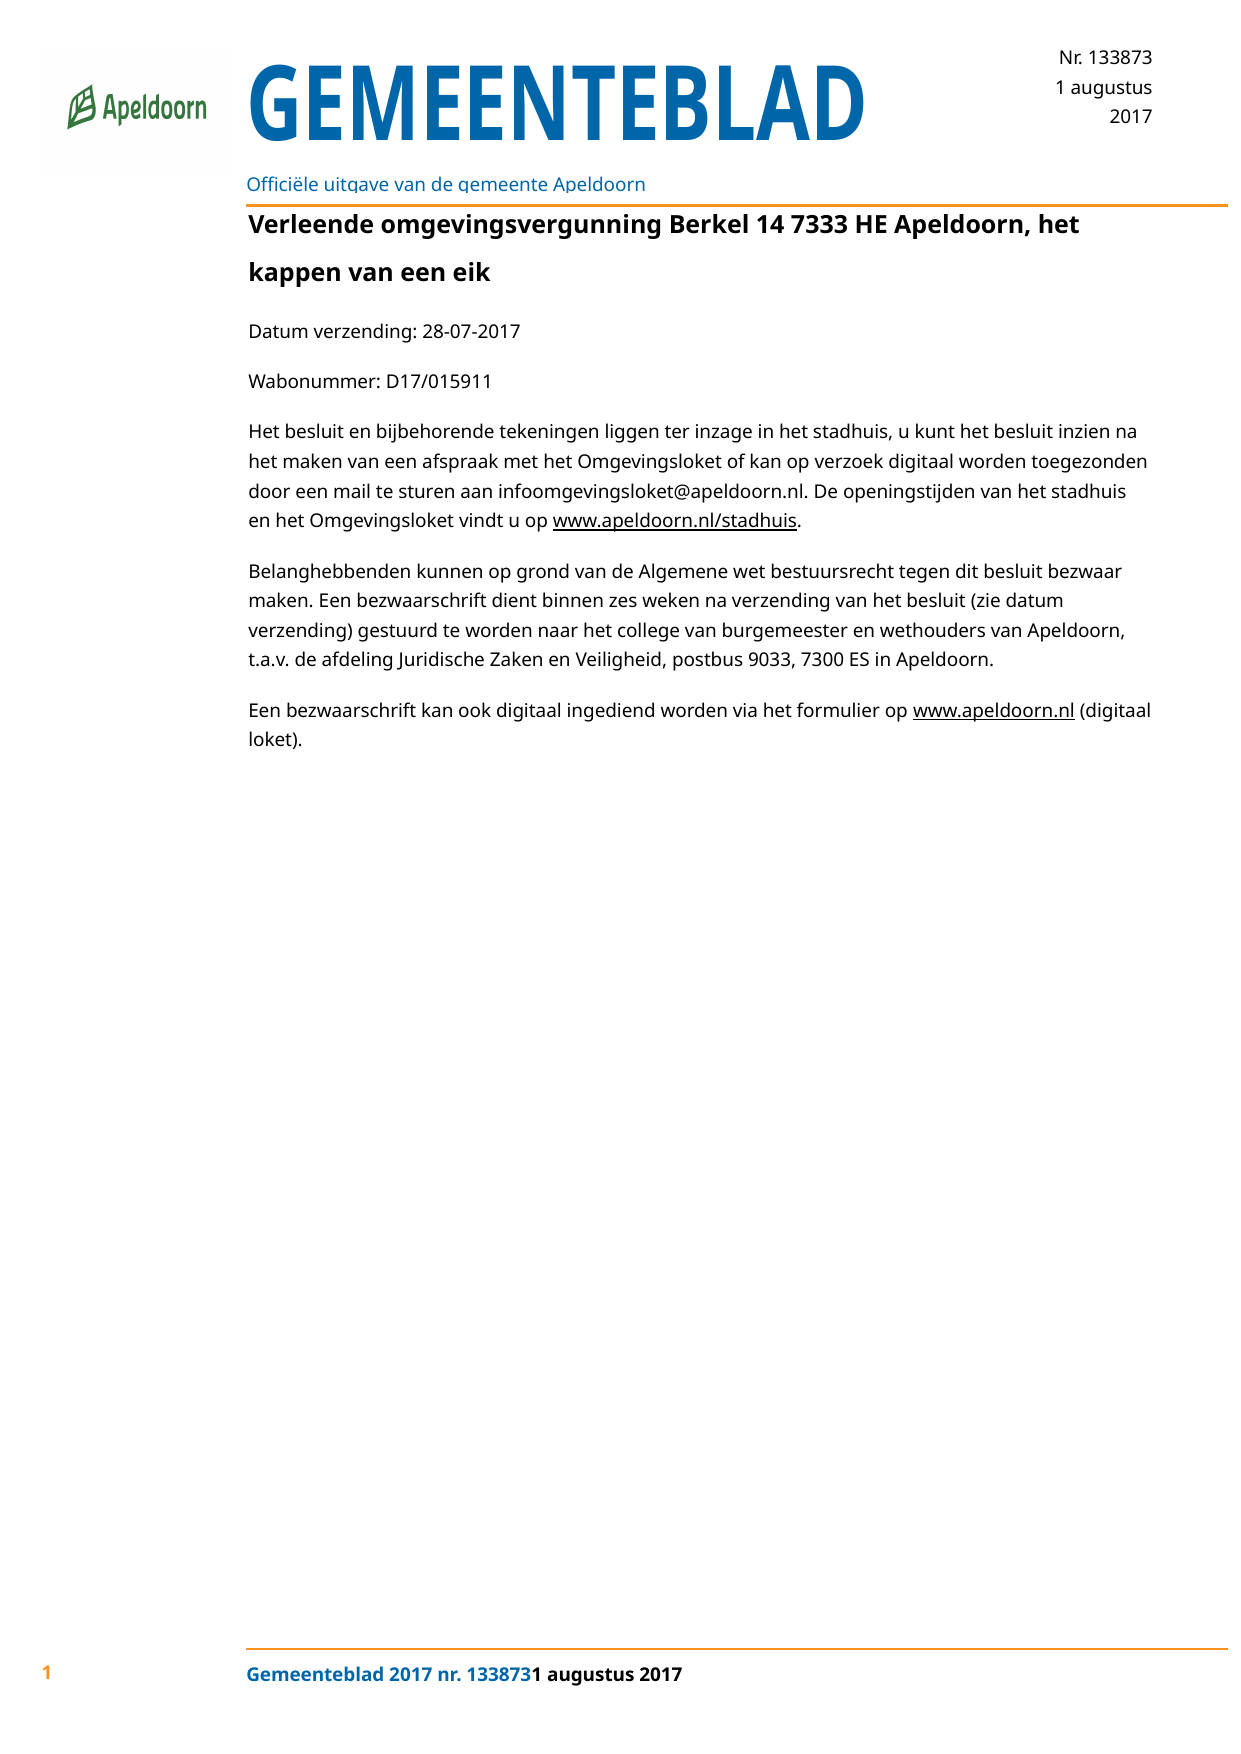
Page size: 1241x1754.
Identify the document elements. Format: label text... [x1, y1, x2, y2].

picture [41, 47, 231, 172]
text Wabonummer: D17/015911 [248, 368, 1152, 394]
text Datum verzending: 28-07-2017 [248, 318, 1152, 344]
text Het besluit en bijbehorende tekeningen liggen ter inzage in het stadhuis, u kunt het besluit inzien na het maken van een afspraak met het Omgevingsloket of kan op verzoek digitaal worden toegezonden door een mail te sturen aan infoomgevingsloket@apeldoorn.nl. De openingstijden van het stadhuis en het Omgevingsloket vindt u op www.apeldoorn.nl/stadhuis. [248, 419, 1152, 533]
text Belanghebbenden kunnen op grond van de Algemene wet bestuursrecht tegen dit besluit bezwaar maken. Een bezwaarschrift dient binnen zes weken na verzending van het besluit (zie datum verzending) gestuurd te worden naar het college van burgemeester en wethouders van Apeldoorn, t.a.v. de afdeling Juridische Zaken en Veiligheid, postbus 9033, 7300 ES in Apeldoorn. [248, 558, 1152, 672]
text Een bezwaarschrift kan ook digitaal ingediend worden via het formulier op www.apeldoorn.nl (digitaal loket). [248, 697, 1152, 752]
text Verleende omgevingsvergunning Berkel 14 7333 HE Apeldoorn, het kappen van een eik [248, 207, 1152, 288]
